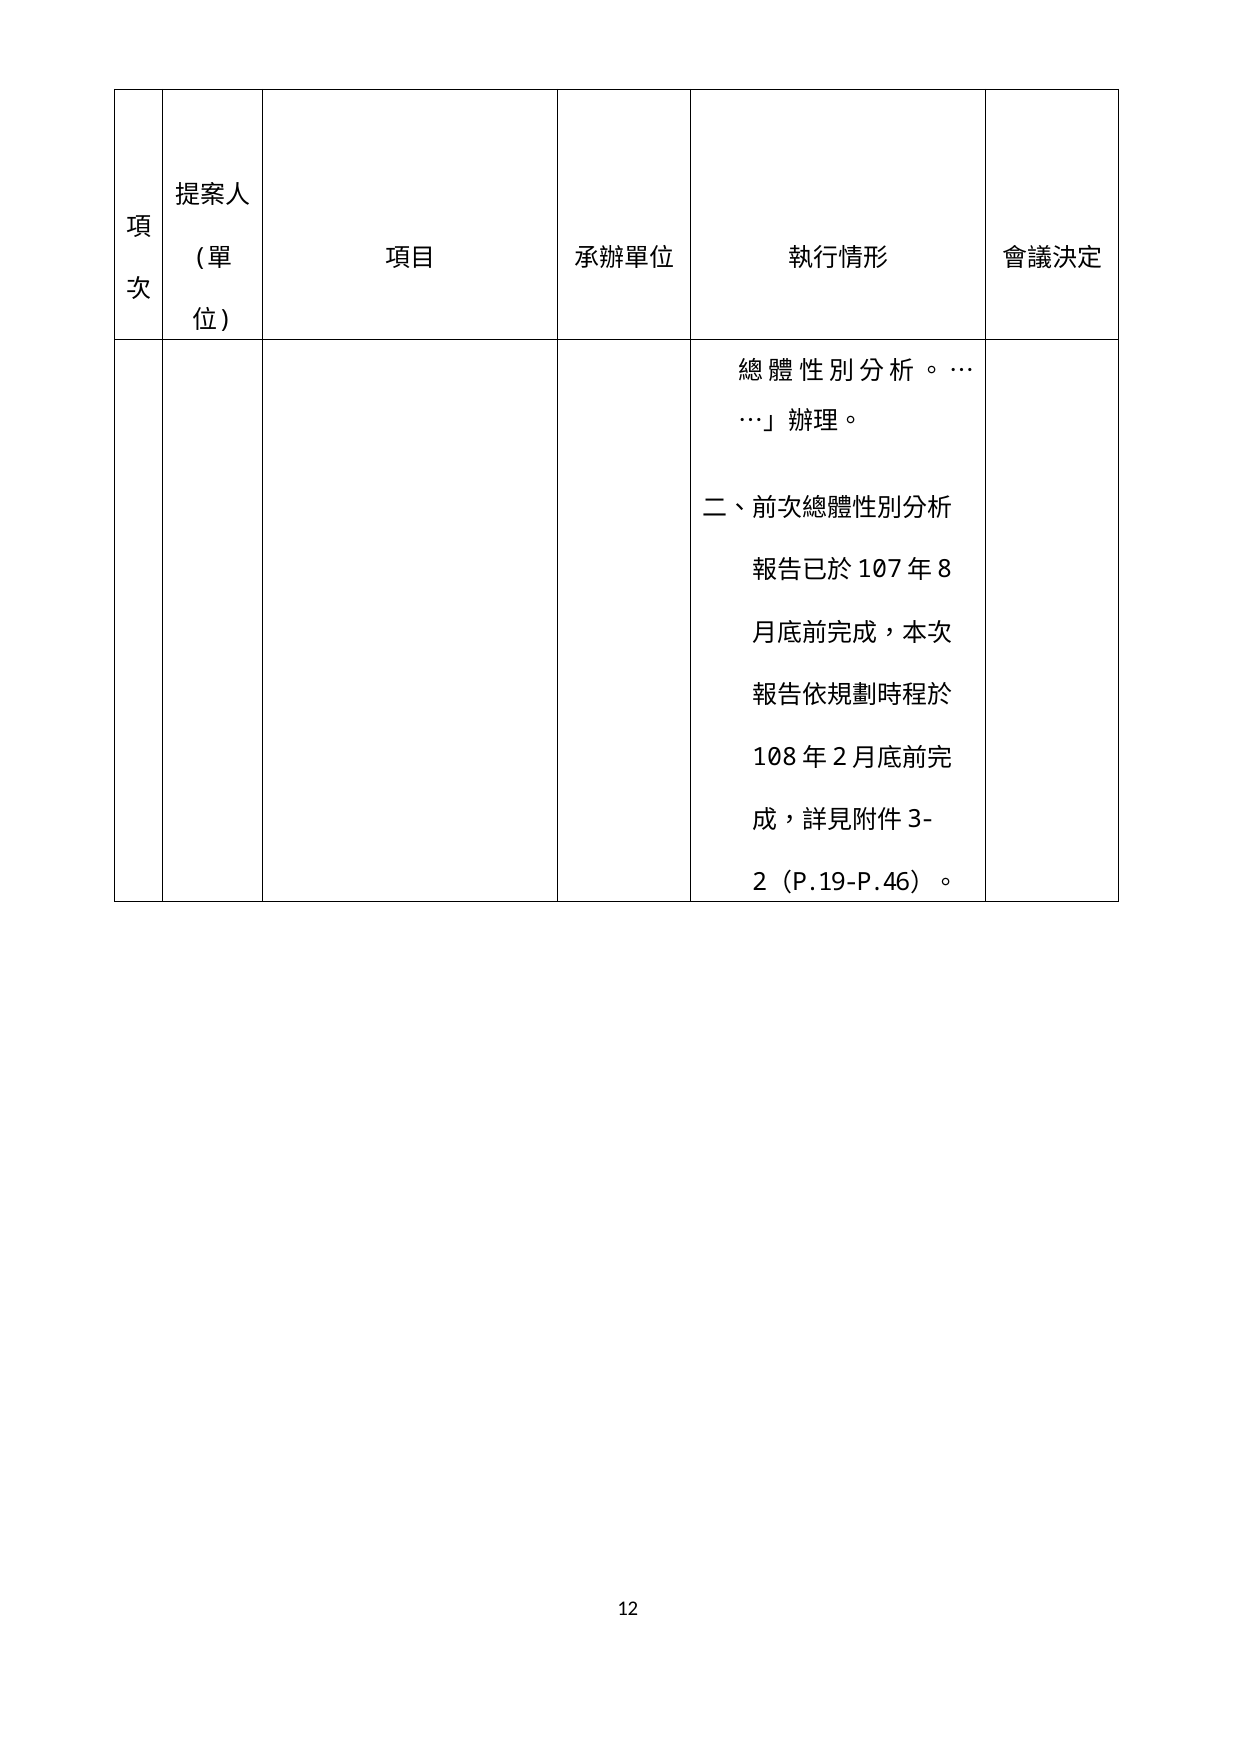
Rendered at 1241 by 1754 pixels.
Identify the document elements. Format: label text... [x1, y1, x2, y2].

table_cell [263, 340, 557, 901]
table_cell [986, 340, 1118, 901]
table_header 承辦單位 [558, 90, 690, 339]
table_header 執行情形 [691, 90, 985, 339]
table_cell [558, 340, 690, 901]
table_header 會議決定 [986, 90, 1118, 339]
table_cell 總體性別分析。……」辦理。 二、前次總體性別分析報告已於107年8月底前完成，本次報告依規劃時程於108年2月底前完成，詳見附件3-2（P.19-P.46）。 [691, 340, 985, 901]
table_header 項目 [263, 90, 557, 339]
table_header 提案人(單位) [163, 90, 262, 339]
table_cell [163, 340, 262, 901]
table_cell [115, 340, 162, 901]
table_header 項次 [115, 90, 162, 339]
